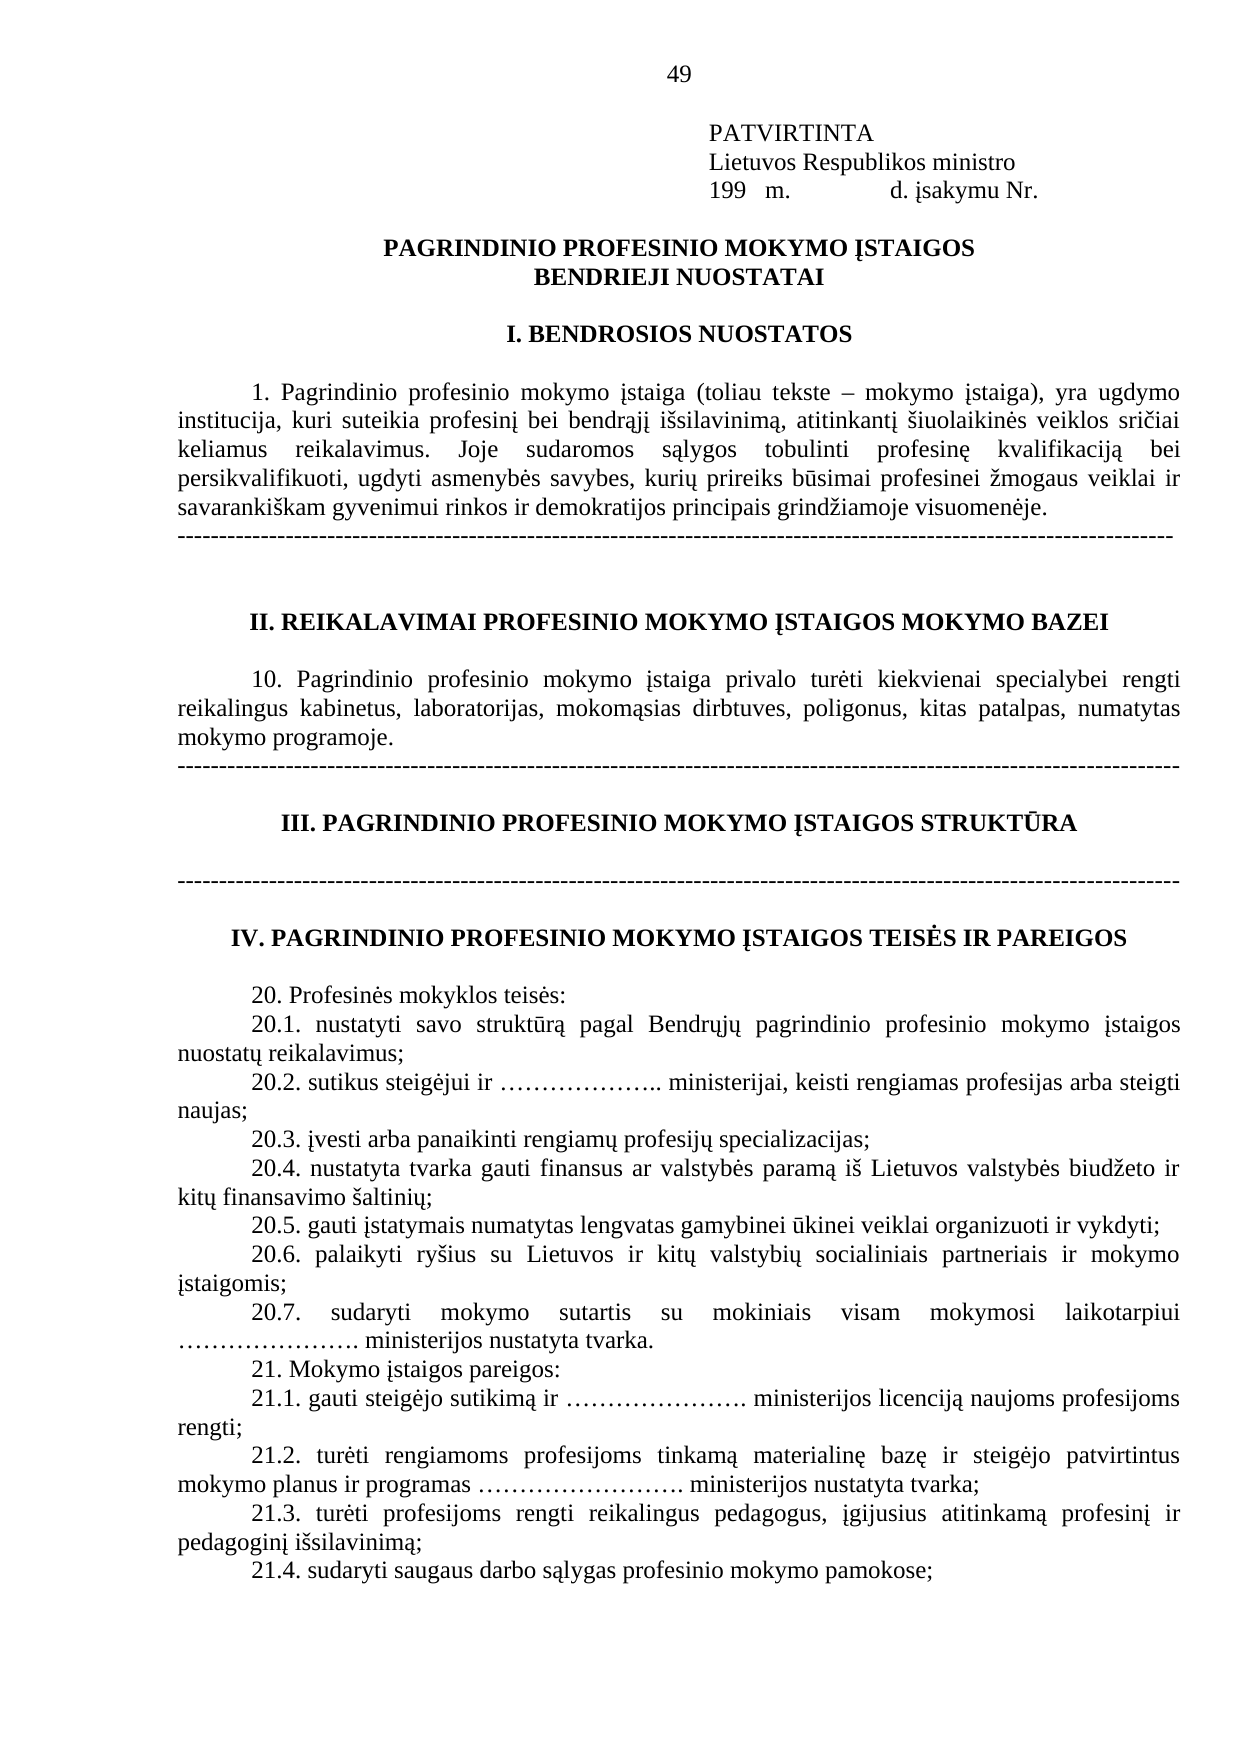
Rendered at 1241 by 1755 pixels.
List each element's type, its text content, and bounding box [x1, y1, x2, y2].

text IV. PAGRINDINIO PROFESINIO MOKYMO ĮSTAIGOS TEISĖS IR PAREIGOS [177, 923, 1181, 952]
text Lietuvos Respublikos ministro [177, 147, 1181, 176]
text 20.6. palaikyti ryšius su Lietuvos ir kitų valstybių socialiniais partneriais ir mokymo įstaigomis; [177, 1239, 1181, 1297]
text PATVIRTINTA [177, 118, 1181, 147]
text 21.3. turėti profesijoms rengti reikalingus pedagogus, įgijusius atitinkamą profesinį ir pedagoginį išsilavinimą; [177, 1498, 1181, 1556]
text 10. Pagrindinio profesinio mokymo įstaiga privalo turėti kiekvienai specialybei rengti reikalingus kabinetus, laboratorijas, mokomąsias dirbtuves, poligonus, kitas patalpas, numatytas mokymo programoje. [177, 664, 1181, 751]
text 20.5. gauti įstatymais numatytas lengvatas gamybinei ūkinei veiklai organizuoti ir vykdyti; [177, 1211, 1181, 1239]
text 1. Pagrindinio profesinio mokymo įstaiga (toliau tekste – mokymo įstaiga), yra ugdymo institucija, kuri suteikia profesinį bei bendrąjį išsilavinimą, atitinkantį šiuolaikinės veiklos sričiai keliamus reikalavimus. Joje sudaromos sąlygos tobulinti profesinę kvalifikaciją bei persikvalifikuoti, ugdyti asmenybės savybes, kurių prireiks būsimai profesinei žmogaus veiklai ir savarankiškam gyvenimui rinkos ir demokratijos principais grindžiamoje visuomenėje. [177, 377, 1181, 521]
text 20.4. nustatyta tvarka gauti finansus ar valstybės paramą iš Lietuvos valstybės biudžeto ir kitų finansavimo šaltinių; [177, 1153, 1181, 1211]
text 21.1. gauti steigėjo sutikimą ir …………………. ministerijos licenciją naujoms profesijoms rengti; [177, 1383, 1181, 1441]
text 20.2. sutikus steigėjui ir ……………….. ministerijai, keisti rengiamas profesijas arba steigti naujas; [177, 1067, 1181, 1124]
text BENDRIEJI NUOSTATAI [177, 262, 1181, 291]
text 21.4. sudaryti saugaus darbo sąlygas profesinio mokymo pamokose; [177, 1556, 1181, 1584]
text 20.7. sudaryti mokymo sutartis su mokiniais visam mokymosi laikotarpiui …………………. ministerijos nustatyta tvarka. [177, 1297, 1181, 1354]
text III. PAGRINDINIO PROFESINIO MOKYMO ĮSTAIGOS STRUKTŪRA [177, 808, 1181, 837]
text I. BENDROsIos nuostatos [177, 319, 1181, 348]
text 199 m. d. įsakymu Nr. [177, 176, 1181, 204]
text 20.3. įvesti arba panaikinti rengiamų profesijų specializacijas; [177, 1124, 1181, 1153]
text II. REIKALAVIMAI PROFESINIO MOKYMO ĮSTAIGOS MOKYMO BAZEI [177, 607, 1181, 636]
text Pagrindinio profesinio mokymo įstaigos [177, 233, 1181, 262]
text 21. Mokymo įstaigos pareigos: [177, 1354, 1181, 1383]
text 20.1. nustatyti savo struktūrą pagal Bendrųjų pagrindinio profesinio mokymo įstaigos nuostatų reikalavimus; [177, 1009, 1181, 1067]
text 20. Profesinės mokyklos teisės: [177, 981, 1181, 1009]
text 21.2. turėti rengiamoms profesijoms tinkamą materialinę bazę ir steigėjo patvirtintus mokymo planus ir programas ……………………. ministerijos nustatyta tvarka; [177, 1441, 1181, 1498]
